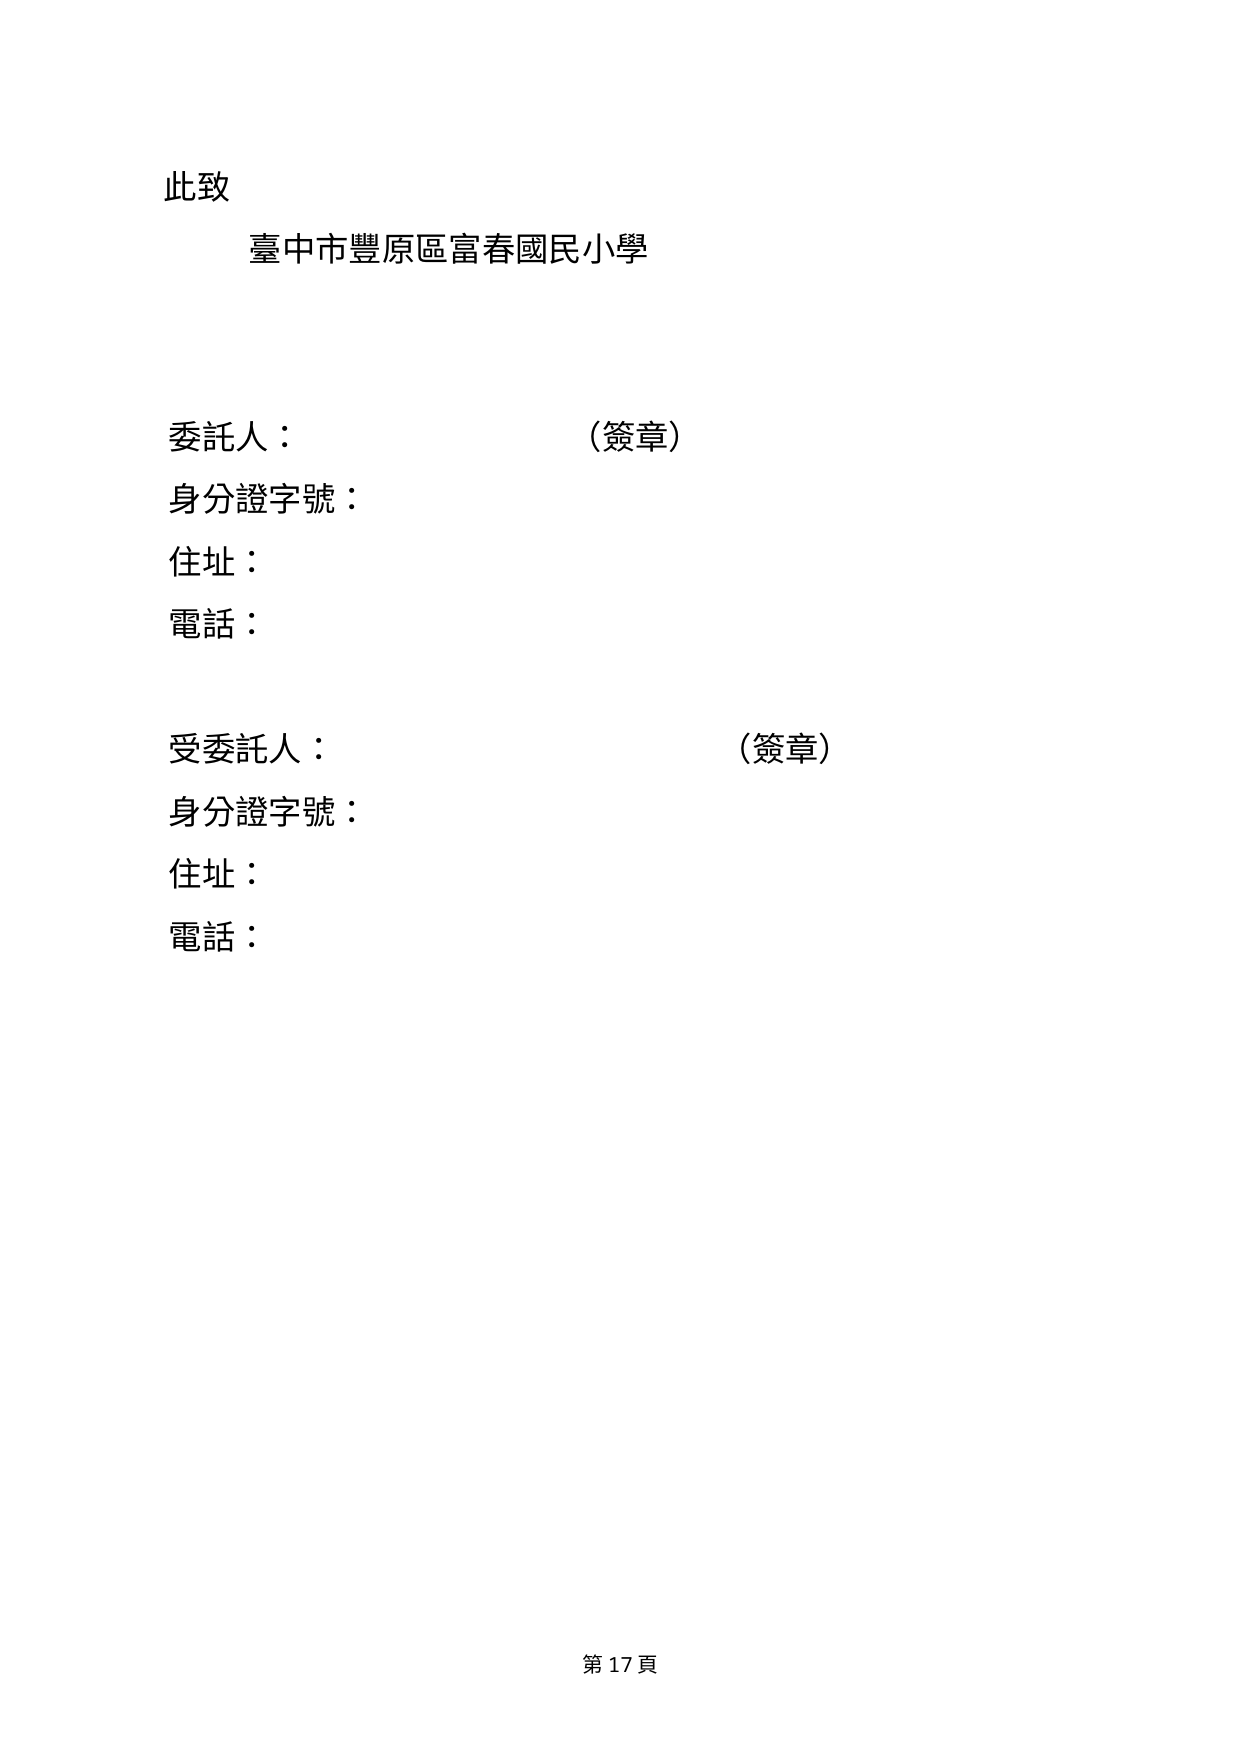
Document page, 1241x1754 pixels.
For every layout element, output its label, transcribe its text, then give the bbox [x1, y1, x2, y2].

text 電話： [89, 893, 1152, 956]
text 住址： [89, 831, 1152, 893]
text 委託人： （簽章） [89, 393, 1152, 456]
text 臺中市豐原區富春國民小學 [89, 206, 1152, 268]
text 住址： [89, 518, 1152, 581]
text 身分證字號： [89, 768, 1152, 831]
text 受委託人： （簽章） [89, 706, 1152, 768]
text 身分證字號： [89, 456, 1152, 518]
text 此致 [89, 143, 1152, 206]
text 電話： [89, 581, 1152, 643]
